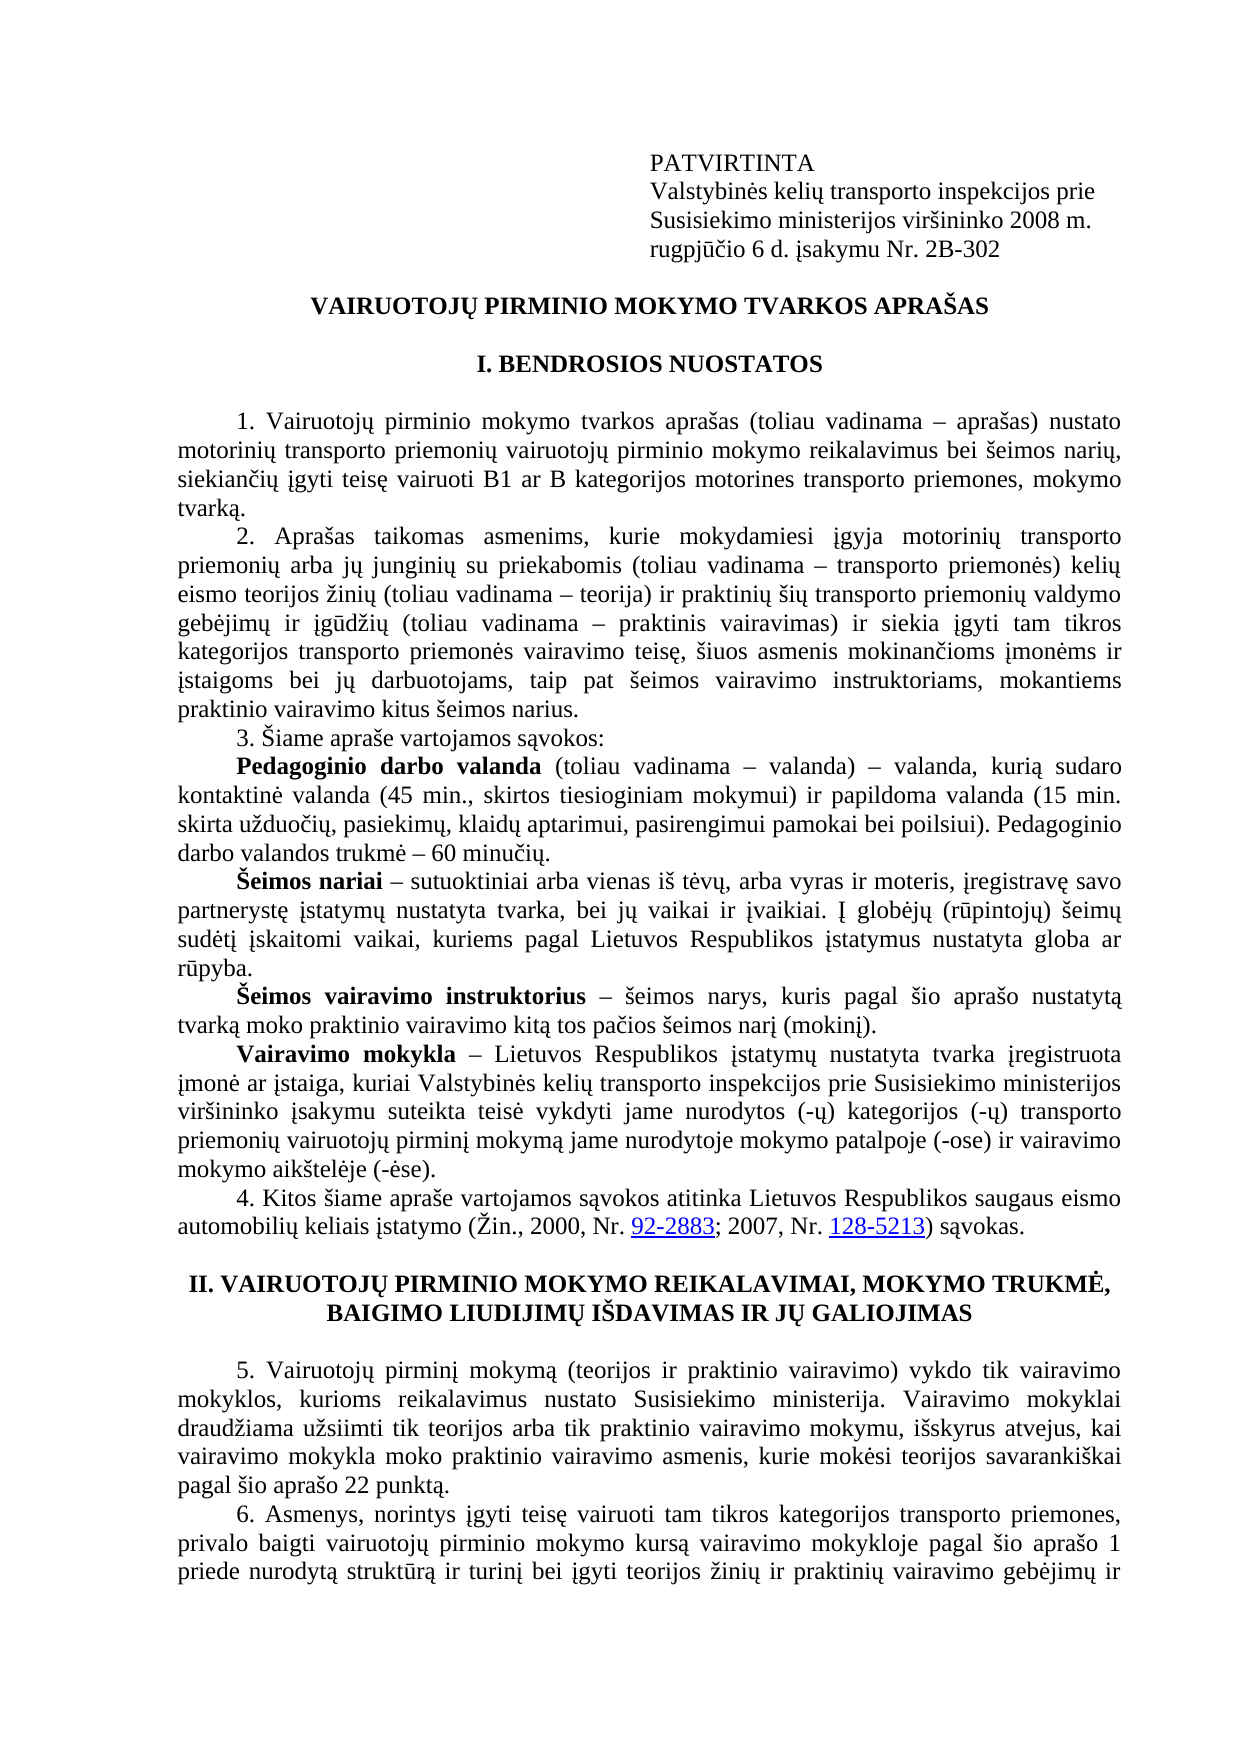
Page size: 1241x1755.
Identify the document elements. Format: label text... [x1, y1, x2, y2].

text 3. Šiame apraše vartojamos sąvokos: [177, 723, 1122, 751]
text 6. Asmenys, norintys įgyti teisę vairuoti tam tikros kategorijos transporto priemones, privalo baigti vairuotojų pirminio mokymo kursą vairavimo mokykloje pagal šio aprašo 1 priede nurodytą struktūrą ir turinį bei įgyti teorijos žinių ir praktinių vairavimo gebėjimų ir [177, 1499, 1122, 1585]
text Šeimos vairavimo instruktorius – šeimos narys, kuris pagal šio aprašo nustatytą tvarką moko praktinio vairavimo kitą tos pačios šeimos narį (mokinį). [177, 981, 1122, 1039]
text Valstybinės kelių transporto inspekcijos prie Susisiekimo ministerijos viršininko 2008 m. rugpjūčio 6 d. įsakymu Nr. 2B-302 [649, 176, 1122, 263]
text 1. Vairuotojų pirminio mokymo tvarkos aprašas (toliau vadinama – aprašas) nustato motorinių transporto priemonių vairuotojų pirminio mokymo reikalavimus bei šeimos narių, siekiančių įgyti teisę vairuoti B1 ar B kategorijos motorines transporto priemones, mokymo tvarką. [177, 406, 1122, 521]
text 2. Aprašas taikomas asmenims, kurie mokydamiesi įgyja motorinių transporto priemonių arba jų junginių su priekabomis (toliau vadinama – transporto priemonės) kelių eismo teorijos žinių (toliau vadinama – teorija) ir praktinių šių transporto priemonių valdymo gebėjimų ir įgūdžių (toliau vadinama – praktinis vairavimas) ir siekia įgyti tam tikros kategorijos transporto priemonės vairavimo teisę, šiuos asmenis mokinančioms įmonėms ir įstaigoms bei jų darbuotojams, taip pat šeimos vairavimo instruktoriams, mokantiems praktinio vairavimo kitus šeimos narius. [177, 521, 1122, 723]
text Šeimos nariai – sutuoktiniai arba vienas iš tėvų, arba vyras ir moteris, įregistravę savo partnerystę įstatymų nustatyta tvarka, bei jų vaikai ir įvaikiai. Į globėjų (rūpintojų) šeimų sudėtį įskaitomi vaikai, kuriems pagal Lietuvos Respublikos įstatymus nustatyta globa ar rūpyba. [177, 866, 1122, 981]
text PATVIRTINTA [649, 148, 1122, 176]
text Pedagoginio darbo valanda (toliau vadinama – valanda) – valanda, kurią sudaro kontaktinė valanda (45 min., skirtos tiesioginiam mokymui) ir papildoma valanda (15 min. skirta užduočių, pasiekimų, klaidų aptarimui, pasirengimui pamokai bei poilsiui). Pedagoginio darbo valandos trukmė – 60 minučių. [177, 751, 1122, 866]
text VAIRUOTOJŲ PIRMINIO MOKYMO TVARKOS APRAŠAS [177, 291, 1122, 320]
text I. BENDROSIOS NUOSTATOS [177, 349, 1122, 378]
text II. VAIRUOTOJŲ PIRMINIO MOKYMO REIKALAVIMAI, MOKYMO TRUKMĖ, BAIGIMO LIUDIJIMŲ IŠDAVIMAS IR JŲ GALIOJIMAS [177, 1269, 1122, 1326]
text Vairavimo mokykla – Lietuvos Respublikos įstatymų nustatyta tvarka įregistruota įmonė ar įstaiga, kuriai Valstybinės kelių transporto inspekcijos prie Susisiekimo ministerijos viršininko įsakymu suteikta teisė vykdyti jame nurodytos (-ų) kategorijos (-ų) transporto priemonių vairuotojų pirminį mokymą jame nurodytoje mokymo patalpoje (-ose) ir vairavimo mokymo aikštelėje (-ėse). [177, 1039, 1122, 1183]
text 4. Kitos šiame apraše vartojamos sąvokos atitinka Lietuvos Respublikos saugaus eismo automobilių keliais įstatymo (Žin., 2000, Nr. 92-2883; 2007, Nr. 128-5213) sąvokas. [177, 1183, 1122, 1240]
text 5. Vairuotojų pirminį mokymą (teorijos ir praktinio vairavimo) vykdo tik vairavimo mokyklos, kurioms reikalavimus nustato Susisiekimo ministerija. Vairavimo mokyklai draudžiama užsiimti tik teorijos arba tik praktinio vairavimo mokymu, išskyrus atvejus, kai vairavimo mokykla moko praktinio vairavimo asmenis, kurie mokėsi teorijos savarankiškai pagal šio aprašo 22 punktą. [177, 1355, 1122, 1499]
